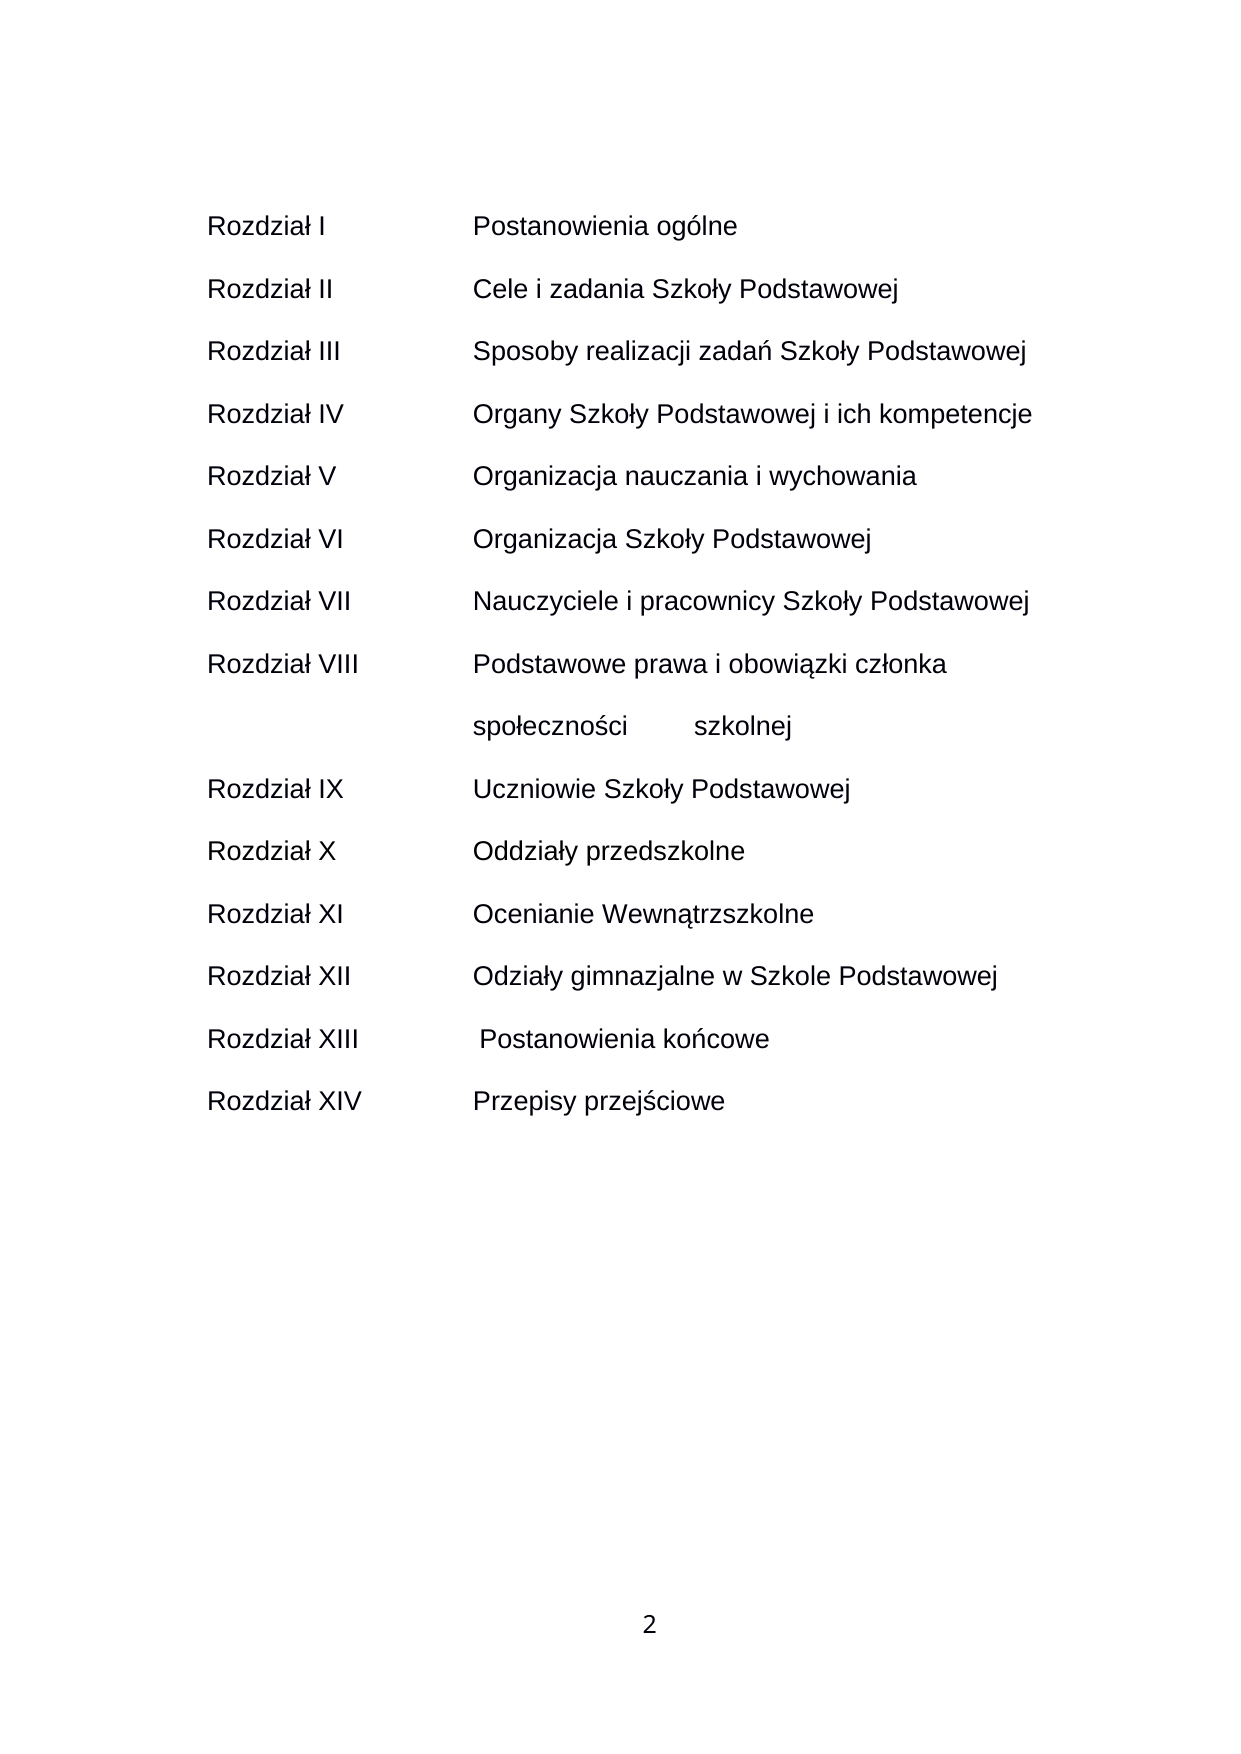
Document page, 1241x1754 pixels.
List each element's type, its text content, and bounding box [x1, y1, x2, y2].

text Rozdział VIII Podstawowe prawa i obowiązki członka społeczności szkolnej [207, 648, 1092, 741]
text Rozdział XII Odziały gimnazjalne w Szkole Podstawowej [207, 960, 1092, 991]
text Rozdział VI Organizacja Szkoły Podstawowej [207, 523, 1092, 554]
text Rozdział III Sposoby realizacji zadań Szkoły Podstawowej [207, 335, 1092, 366]
text Rozdział IV Organy Szkoły Podstawowej i ich kompetencje [207, 398, 1092, 429]
text Rozdział V Organizacja nauczania i wychowania [207, 460, 1092, 491]
text Rozdział X Oddziały przedszkolne [207, 835, 1092, 866]
text Rozdział II Cele i zadania Szkoły Podstawowej [207, 273, 1092, 304]
text Rozdział VII Nauczyciele i pracownicy Szkoły Podstawowej [207, 585, 1092, 616]
text Rozdział I Postanowienia ogólne [207, 210, 1092, 241]
text Rozdział XIII Postanowienia końcowe [207, 1023, 1092, 1054]
text Rozdział XI Ocenianie Wewnątrzszkolne [207, 898, 1092, 929]
text Rozdział XIV Przepisy przejściowe [207, 1085, 1092, 1116]
text Rozdział IX Uczniowie Szkoły Podstawowej [207, 773, 1092, 804]
